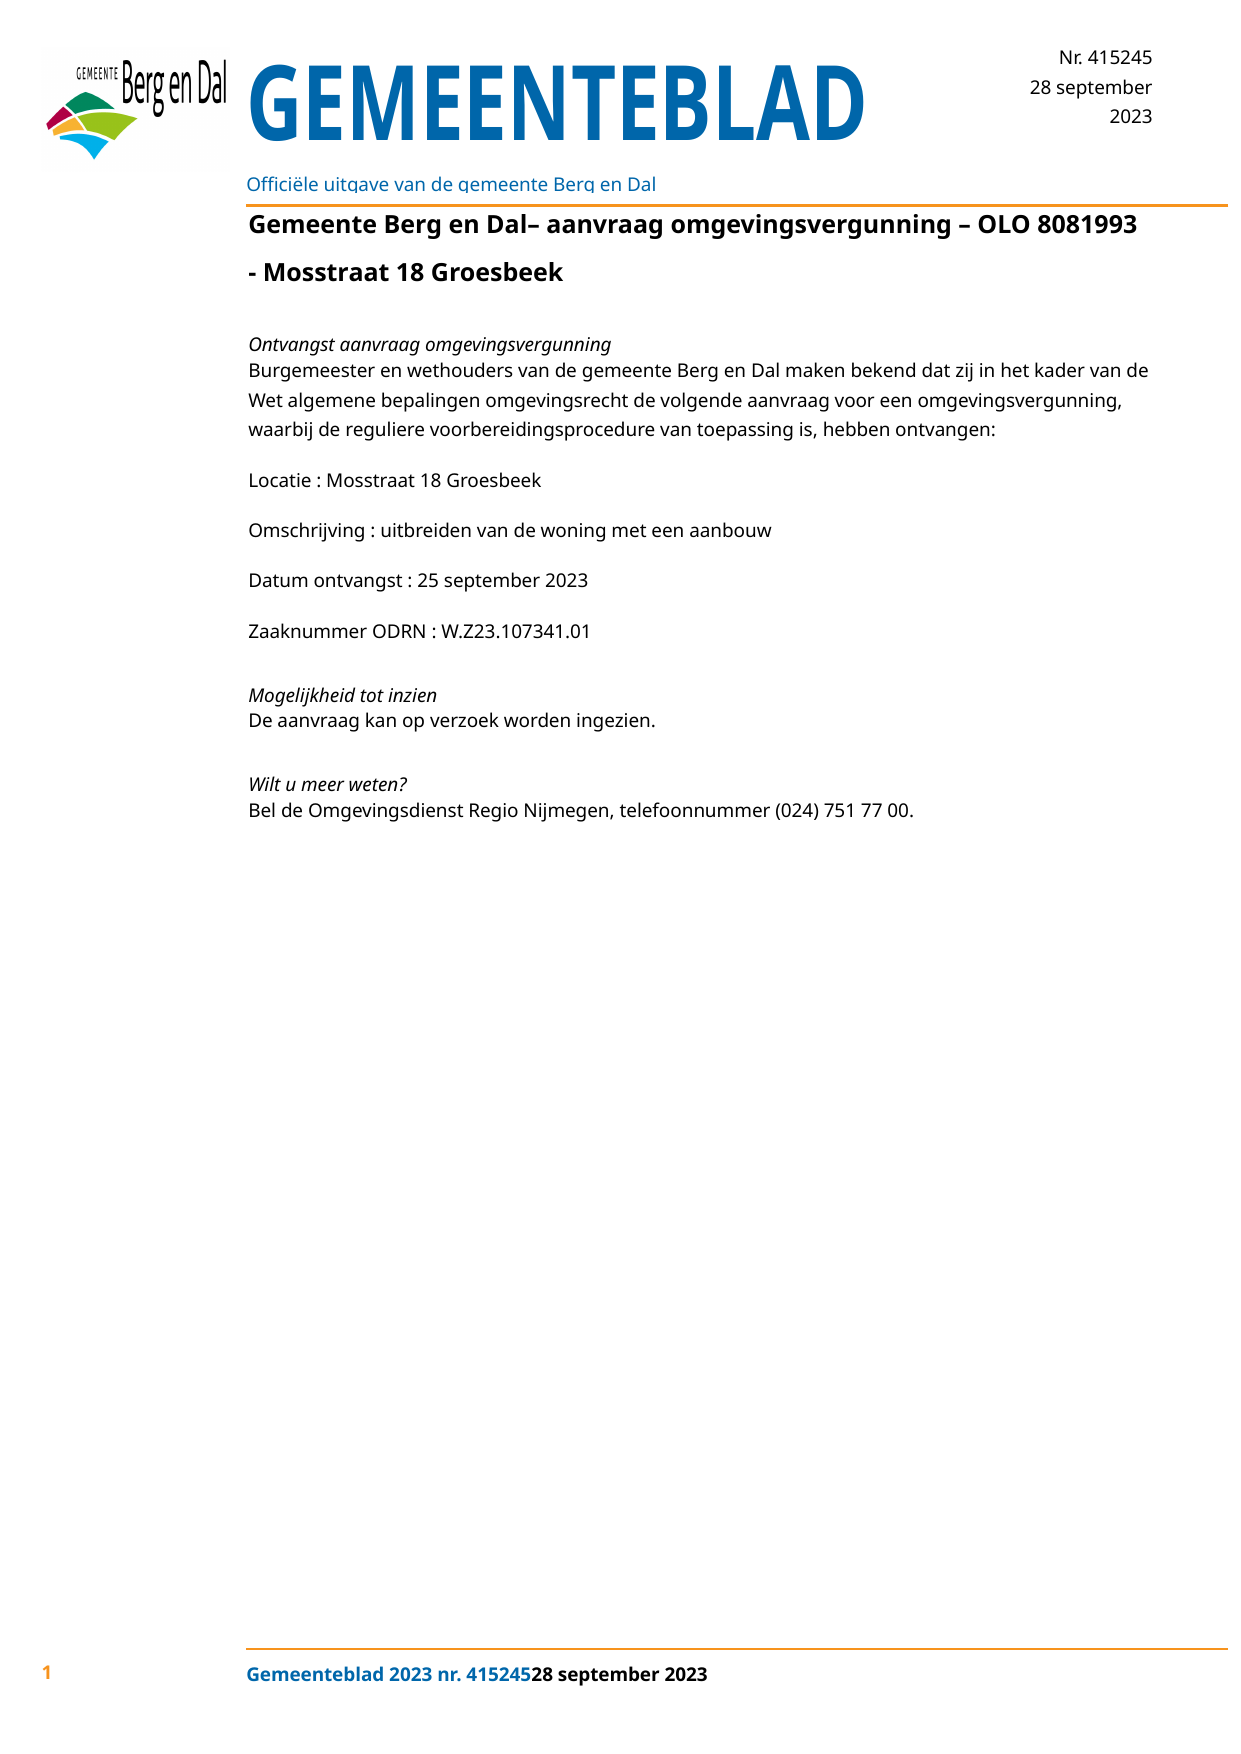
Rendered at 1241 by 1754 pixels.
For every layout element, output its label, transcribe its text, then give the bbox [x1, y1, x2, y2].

picture [41, 47, 231, 172]
text Locatie : Mosstraat 18 Groesbeek [248, 467, 1152, 492]
text Bel de Omgevingsdienst Regio Nijmegen, telefoonnummer (024) 751 77 00. [248, 797, 1152, 823]
text Wilt u meer weten? [248, 772, 1152, 797]
text Gemeente Berg en Dal– aanvraag omgevingsvergunning – OLO 8081993 - Mosstraat 18 Groesbeek [248, 207, 1152, 288]
text Ontvangst aanvraag omgevingsvergunning [248, 331, 1152, 357]
text Burgemeester en wethouders van de gemeente Berg en Dal maken bekend dat zij in het kader van de Wet algemene bepalingen omgevingsrecht de volgende aanvraag voor een omgevingsvergunning, waarbij de reguliere voorbereidingsprocedure van toepassing is, hebben ontvangen: [248, 357, 1152, 442]
text Zaaknummer ODRN : W.Z23.107341.01 [248, 618, 1152, 644]
text Datum ontvangst : 25 september 2023 [248, 568, 1152, 593]
text De aanvraag kan op verzoek worden ingezien. [248, 708, 1152, 733]
text Omschrijving : uitbreiden van de woning met een aanbouw [248, 517, 1152, 543]
text Mogelijkheid tot inzien [248, 682, 1152, 708]
